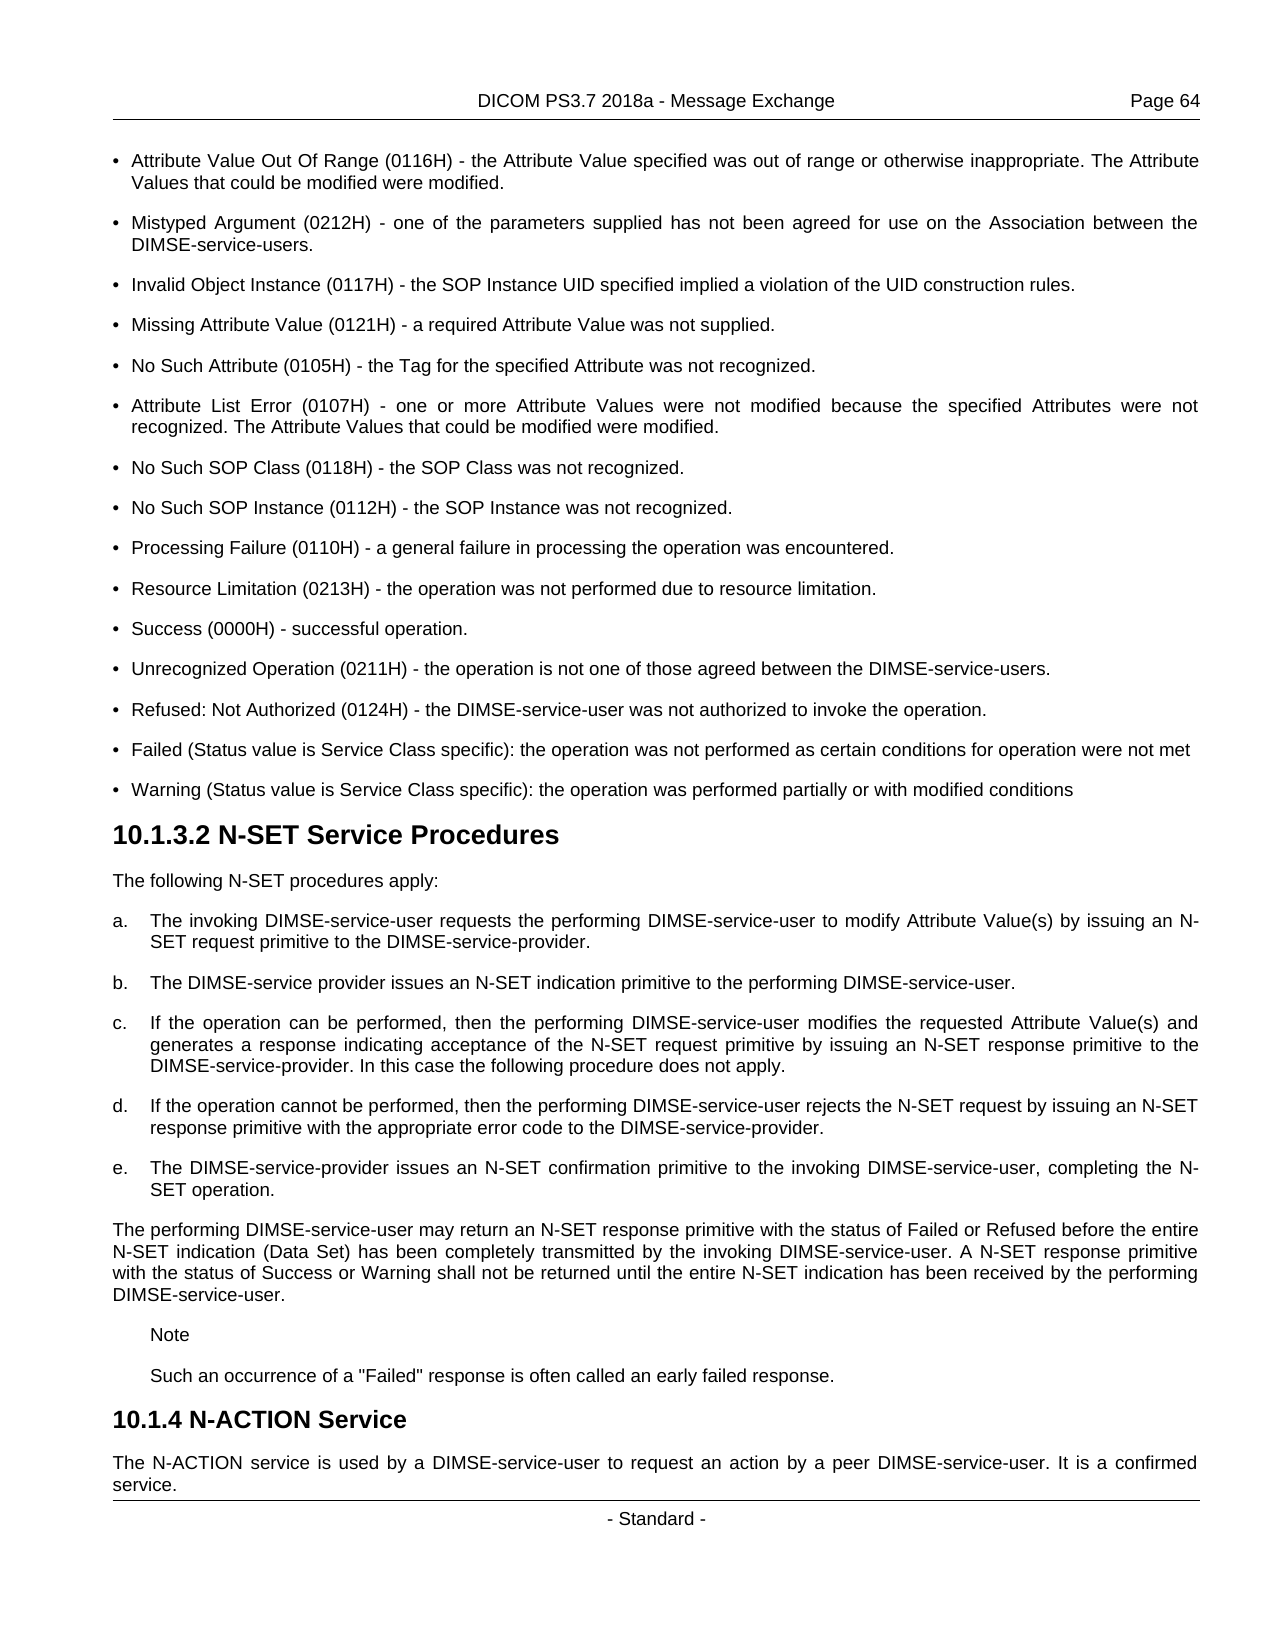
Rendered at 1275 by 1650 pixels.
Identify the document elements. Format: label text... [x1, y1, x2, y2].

list Mistyped Argument (0212H) - one of the parameters supplied has not been agreed for use on the Association between the DIMSE-service-users. [112, 212, 1200, 255]
list If the operation cannot be performed, then the performing DIMSE-service-user rejects the N-SET request by issuing an N-SET response primitive with the appropriate error code to the DIMSE-service-provider. [112, 1095, 1200, 1138]
list Processing Failure (0110H) - a general failure in processing the operation was encountered. [112, 537, 1200, 559]
list Attribute List Error (0107H) - one or more Attribute Values were not modified because the specified Attributes were not recognized. The Attribute Values that could be modified were modified. [112, 395, 1200, 438]
list No Such SOP Class (0118H) - the SOP Class was not recognized. [112, 457, 1200, 478]
list If the operation can be performed, then the performing DIMSE-service-user modifies the requested Attribute Value(s) and generates a response indicating acceptance of the N-SET request primitive by issuing an N-SET response primitive to the DIMSE-service-provider. In this case the following procedure does not apply. [112, 1012, 1200, 1077]
list Invalid Object Instance (0117H) - the SOP Instance UID specified implied a violation of the UID construction rules. [112, 274, 1200, 295]
text 10.1.4 N-ACTION Service [112, 1405, 1200, 1433]
list No Such Attribute (0105H) - the Tag for the specified Attribute was not recognized. [112, 354, 1200, 376]
text The performing DIMSE-service-user may return an N-SET response primitive with the status of Failed or Refused before the entire N-SET indication (Data Set) has been completely transmitted by the invoking DIMSE-service-user. A N-SET response primitive with the status of Success or Warning shall not be returned until the entire N-SET indication has been received by the performing DIMSE-service-user. [112, 1219, 1200, 1305]
list The DIMSE-service-provider issues an N-SET confirmation primitive to the invoking DIMSE-service-user, completing the N-SET operation. [112, 1157, 1200, 1200]
list Refused: Not Authorized (0124H) - the DIMSE-service-user was not authorized to invoke the operation. [112, 698, 1200, 720]
list No Such SOP Instance (0112H) - the SOP Instance was not recognized. [112, 497, 1200, 518]
text Such an occurrence of a "Failed" response is often called an early failed response. [150, 1364, 1162, 1386]
text Note [150, 1324, 1162, 1346]
list Attribute Value Out Of Range (0116H) - the Attribute Value specified was out of range or otherwise inappropriate. The Attribute Values that could be modified were modified. [112, 150, 1200, 193]
text 10.1.3.2 N-SET Service Procedures [112, 819, 1200, 851]
list Success (0000H) - successful operation. [112, 618, 1200, 639]
list Unrecognized Operation (0211H) - the operation is not one of those agreed between the DIMSE-service-users. [112, 658, 1200, 680]
list Warning (Status value is Service Class specific): the operation was performed partially or with modified conditions [112, 779, 1200, 801]
list The invoking DIMSE-service-user requests the performing DIMSE-service-user to modify Attribute Value(s) by issuing an N-SET request primitive to the DIMSE-service-provider. [112, 910, 1200, 953]
list Resource Limitation (0213H) - the operation was not performed due to resource limitation. [112, 577, 1200, 599]
list Missing Attribute Value (0121H) - a required Attribute Value was not supplied. [112, 314, 1200, 336]
text The N-ACTION service is used by a DIMSE-service-user to request an action by a peer DIMSE-service-user. It is a confirmed service. [112, 1452, 1200, 1495]
list The DIMSE-service provider issues an N-SET indication primitive to the performing DIMSE-service-user. [112, 972, 1200, 993]
list Failed (Status value is Service Class specific): the operation was not performed as certain conditions for operation were not met [112, 739, 1200, 760]
text The following N-SET procedures apply: [112, 869, 1200, 891]
